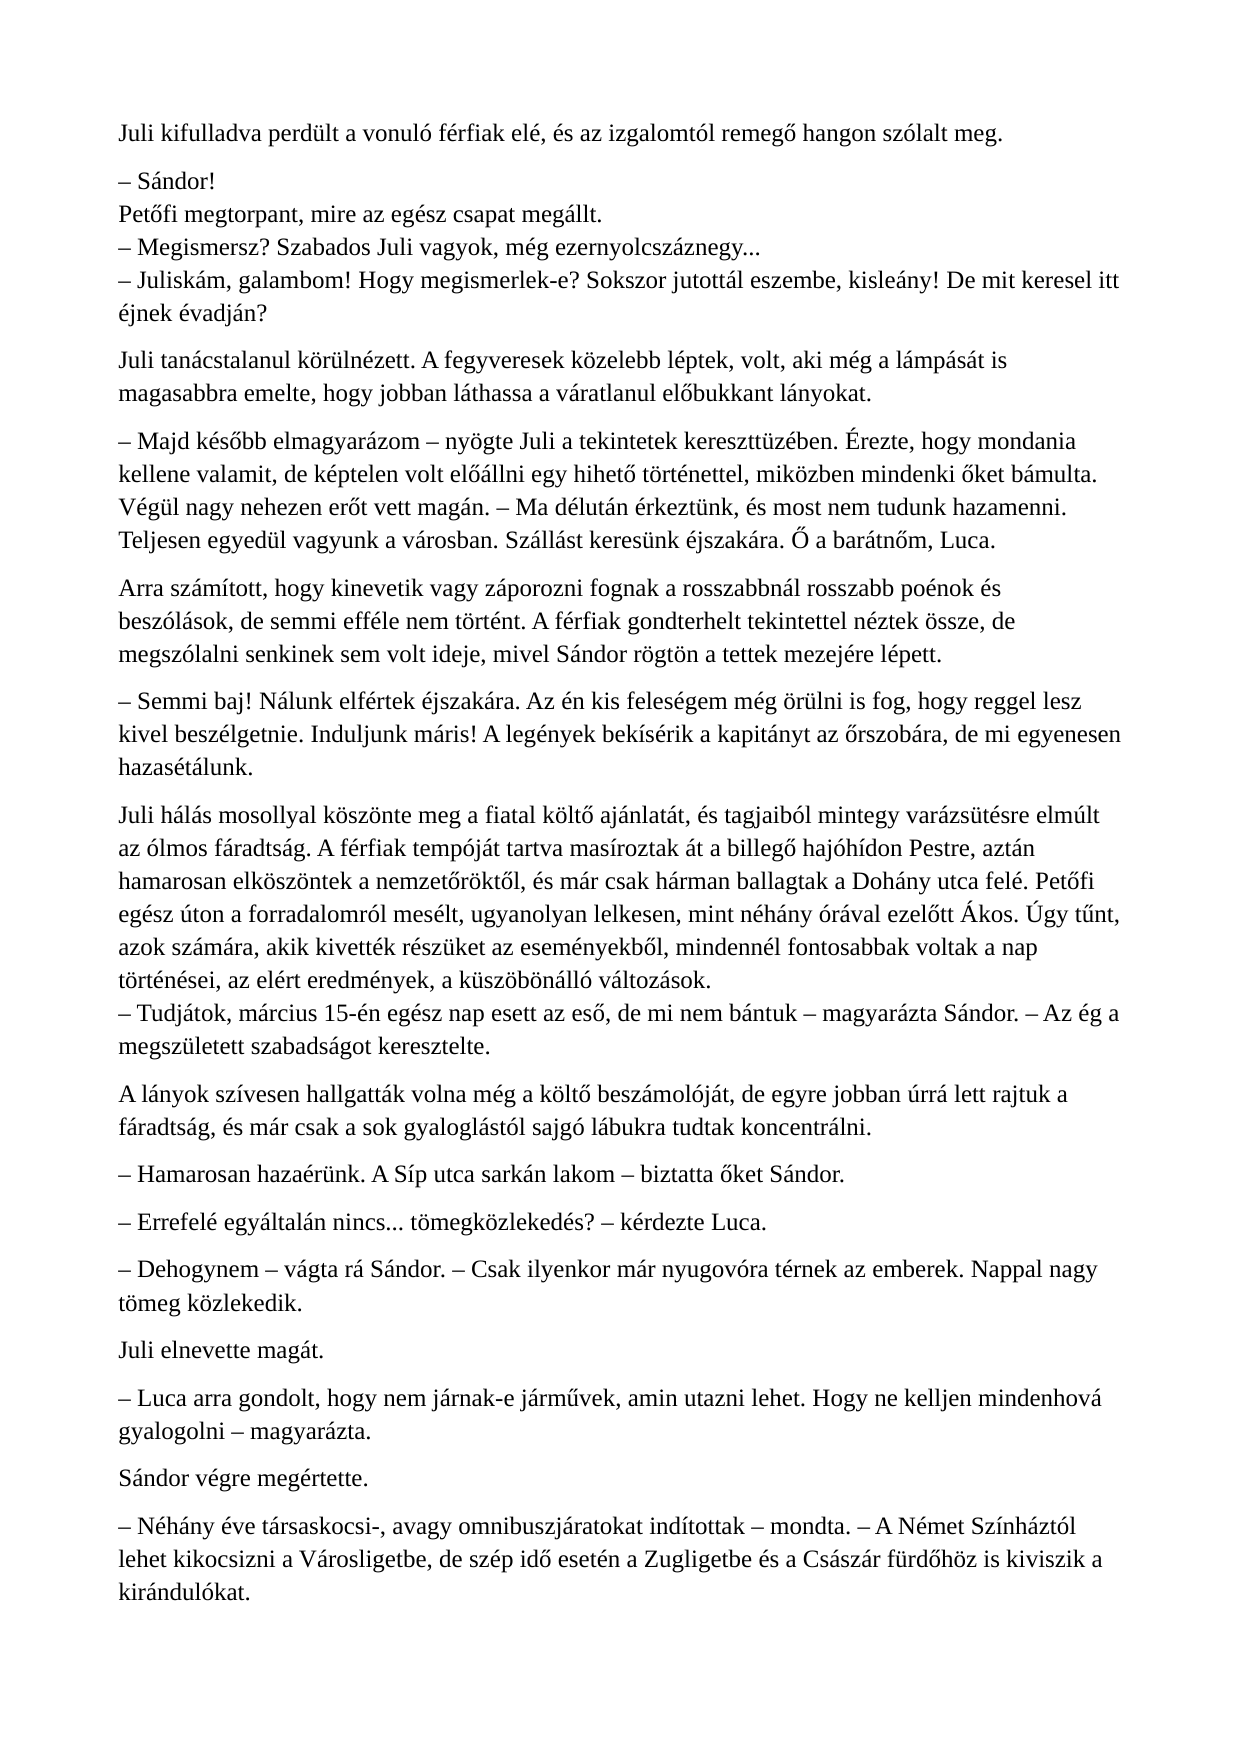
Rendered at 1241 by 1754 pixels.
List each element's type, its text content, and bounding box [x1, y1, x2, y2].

text – Luca arra gondolt, hogy nem járnak-e járművek, amin utazni lehet. Hogy ne kelljen mindenhová gyalogolni – magyarázta. [118, 1383, 1122, 1444]
text – Dehogynem – vágta rá Sándor. – Csak ilyenkor már nyugovóra térnek az emberek. Nappal nagy tömeg közlekedik. [118, 1254, 1122, 1316]
text – Majd később elmagyarázom – nyögte Juli a tekintetek kereszttüzében. Érezte, hogy mondania kellene valamit, de képtelen volt előállni egy hihető történettel, miközben mindenki őket bámulta. Végül nagy nehezen erőt vett magán. – Ma délután érkeztünk, és most nem tudunk hazamenni. Teljesen egyedül vagyunk a városban. Szállást keresünk éjszakára. Ő a barátnőm, Luca. [118, 426, 1122, 554]
text – Sándor! Petőfi megtorpant, mire az egész csapat megállt. – Megismersz? Szabados Juli vagyok, még ezernyolcszáznegy... – Juliskám, galambom! Hogy megismerlek-e? Sokszor jutottál eszembe, kisleány! De mit keresel itt éjnek évadján? [118, 166, 1122, 327]
text – Semmi baj! Nálunk elfértek éjszakára. Az én kis feleségem még örülni is fog, hogy reggel lesz kivel beszélgetnie. Induljunk máris! A legények bekísérik a kapitányt az őrszobára, de mi egyenesen hazasétálunk. [118, 686, 1122, 781]
text – Errefelé egyáltalán nincs... tömegközlekedés? – kérdezte Luca. [118, 1207, 1122, 1236]
text Sándor végre megértette. [118, 1463, 1122, 1492]
text Juli elnevette magát. [118, 1335, 1122, 1364]
text Juli hálás mosollyal köszönte meg a fiatal költő ajánlatát, és tagjaiból mintegy varázsütésre elmúlt az ólmos fáradtság. A férfiak tempóját tartva masíroztak át a billegő hajóhídon Pestre, aztán hamarosan elköszöntek a nemzetőröktől, és már csak hárman ballagtak a Dohány utca felé. Petőfi egész úton a forradalomról mesélt, ugyanolyan lelkesen, mint néhány órával ezelőtt Ákos. Úgy tűnt, azok számára, akik kivették részüket az eseményekből, mindennél fontosabbak voltak a nap történései, az elért eredmények, a küszöbönálló változások. – Tudjátok, március 15-én egész nap esett az eső, de mi nem bántuk – magyarázta Sándor. – Az ég a megszületett szabadságot keresztelte. [118, 800, 1122, 1060]
text – Néhány éve társaskocsi-, avagy omnibuszjáratokat indítottak – mondta. – A Német Színháztól lehet kikocsizni a Városligetbe, de szép idő esetén a Zugligetbe és a Császár fürdőhöz is kiviszik a kirándulókat. [118, 1511, 1122, 1606]
text Arra számított, hogy kinevetik vagy záporozni fognak a rosszabbnál rosszabb poénok és beszólások, de semmi efféle nem történt. A férfiak gondterhelt tekintettel néztek össze, de megszólalni senkinek sem volt ideje, mivel Sándor rögtön a tettek mezejére lépett. [118, 573, 1122, 667]
text – Hamarosan hazaérünk. A Síp utca sarkán lakom – biztatta őket Sándor. [118, 1159, 1122, 1188]
text Juli kifulladva perdült a vonuló férfiak elé, és az izgalomtól remegő hangon szólalt meg. [118, 118, 1122, 147]
text Juli tanácstalanul körülnézett. A fegyveresek közelebb léptek, volt, aki még a lámpását is magasabbra emelte, hogy jobban láthassa a váratlanul előbukkant lányokat. [118, 345, 1122, 407]
text A lányok szívesen hallgatták volna még a költő beszámolóját, de egyre jobban úrrá lett rajtuk a fáradtság, és már csak a sok gyaloglástól sajgó lábukra tudtak koncentrálni. [118, 1079, 1122, 1141]
